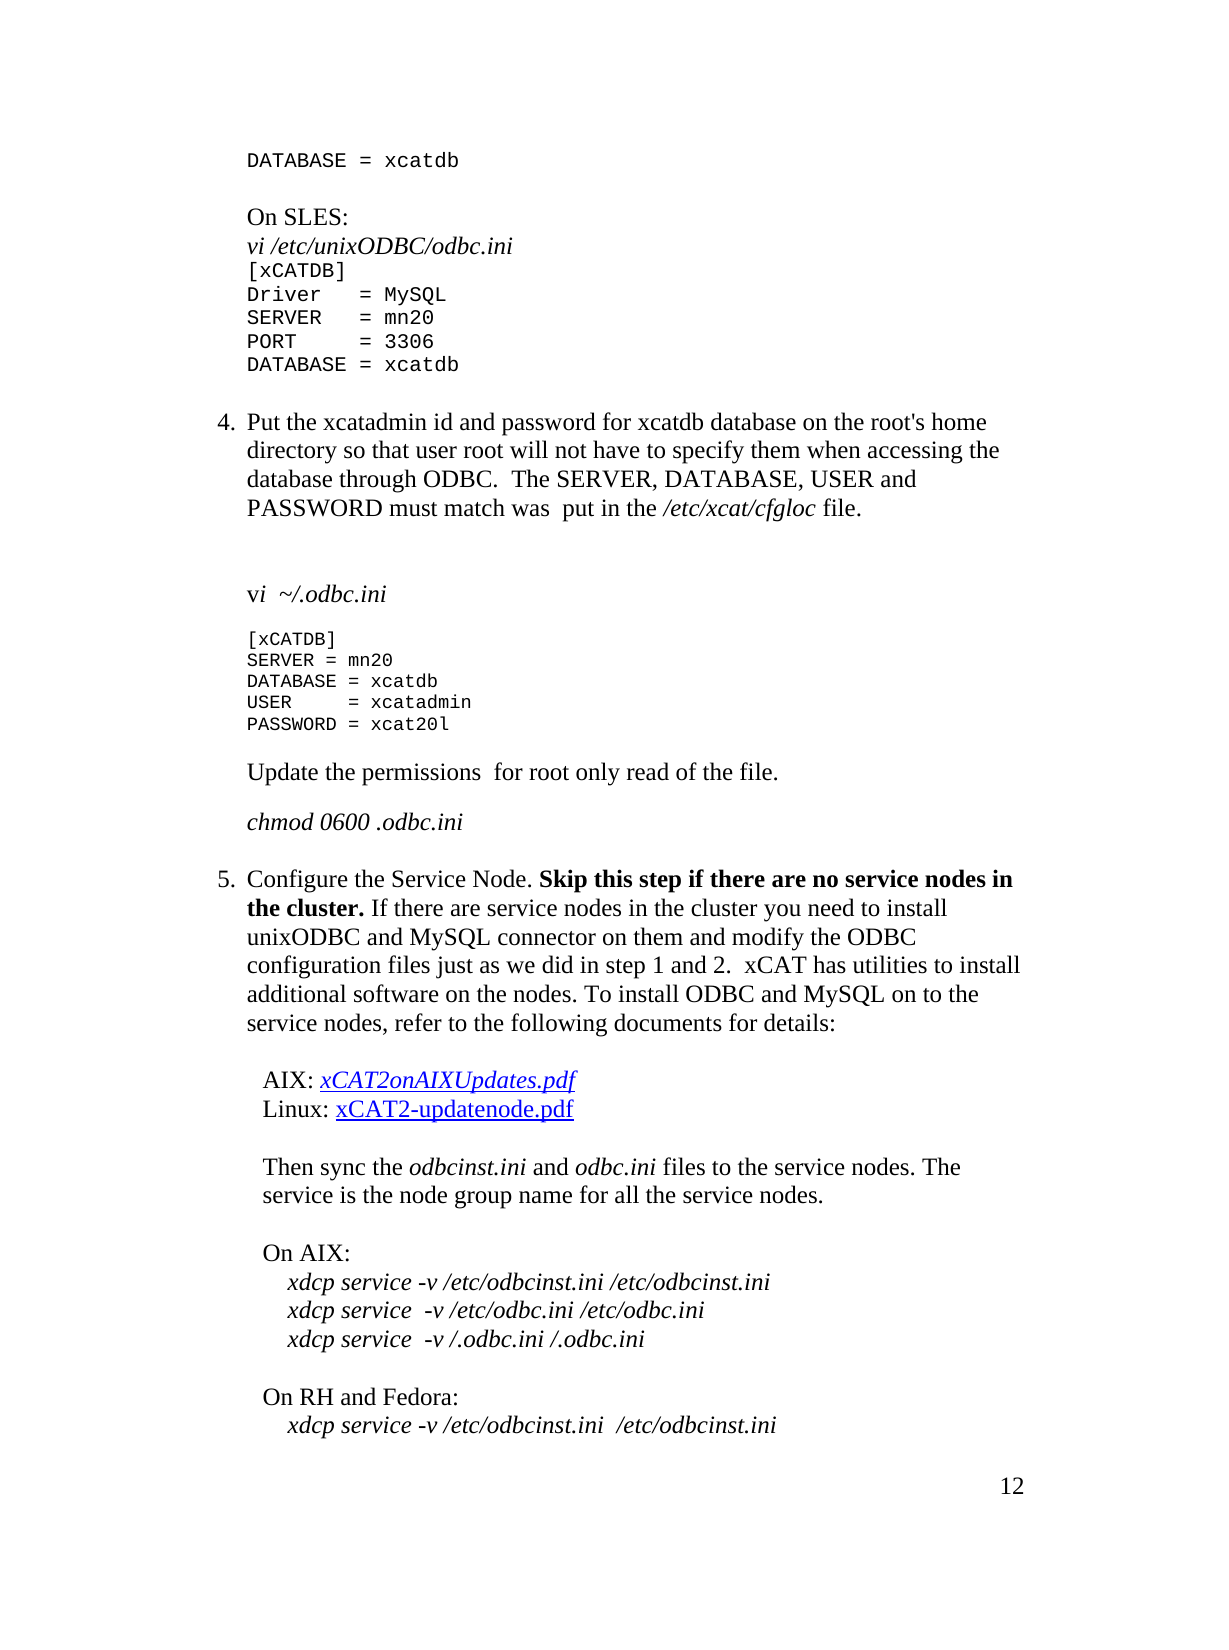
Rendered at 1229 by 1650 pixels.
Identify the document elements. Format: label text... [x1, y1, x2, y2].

list Update the permissions for root only read of the file. chmod 0600 .odbc.ini [217, 757, 1041, 864]
text AIX: xCAT2onAIXUpdates.pdf Linux: xCAT2-updatenode.pdf [262, 1066, 1041, 1123]
text xdcp service -v /etc/odbc.ini /etc/odbc.ini [262, 1296, 1041, 1324]
text xdcp service -v /etc/odbcinst.ini /etc/odbcinst.ini [262, 1411, 1041, 1439]
list DATABASE = xcatdb On SLES: vi /etc/unixODBC/odbc.ini [xCATDB] Driver = MySQL SERVER = mn20 PORT = 3306 DATABASE = xcatdb [217, 150, 1041, 407]
list Configure the Service Node. Skip this step if there are no service nodes in the cluster. If there are service nodes in the cluster you need to install unixODBC and MySQL connector on them and modify the ODBC configuration files just as we did in step 1 and 2. xCAT has utilities to install additional software on the nodes. To install ODBC and MySQL on to the service nodes, refer to the following documents for details: [217, 864, 1041, 1066]
list Put the xcatadmin id and password for xcatdb database on the root's home directory so that user root will not have to specify them when accessing the database through ODBC. The SERVER, DATABASE, USER and PASSWORD must match was put in the /etc/xcat/cfgloc file. vi ~/.odbc.ini [217, 407, 1041, 608]
text xdcp service -v /.odbc.ini /.odbc.ini [262, 1324, 1041, 1353]
text Then sync the odbcinst.ini and odbc.ini files to the service nodes. The service is the node group name for all the service nodes. [262, 1123, 1041, 1209]
text xdcp service -v /etc/odbcinst.ini /etc/odbcinst.ini [262, 1267, 1041, 1296]
text On AIX: [262, 1209, 1041, 1267]
text On RH and Fedora: [262, 1382, 1041, 1411]
list [xCATDB] SERVER = mn20 DATABASE = xcatdb USER = xcatadmin PASSWORD = xcat20l [217, 608, 1041, 736]
